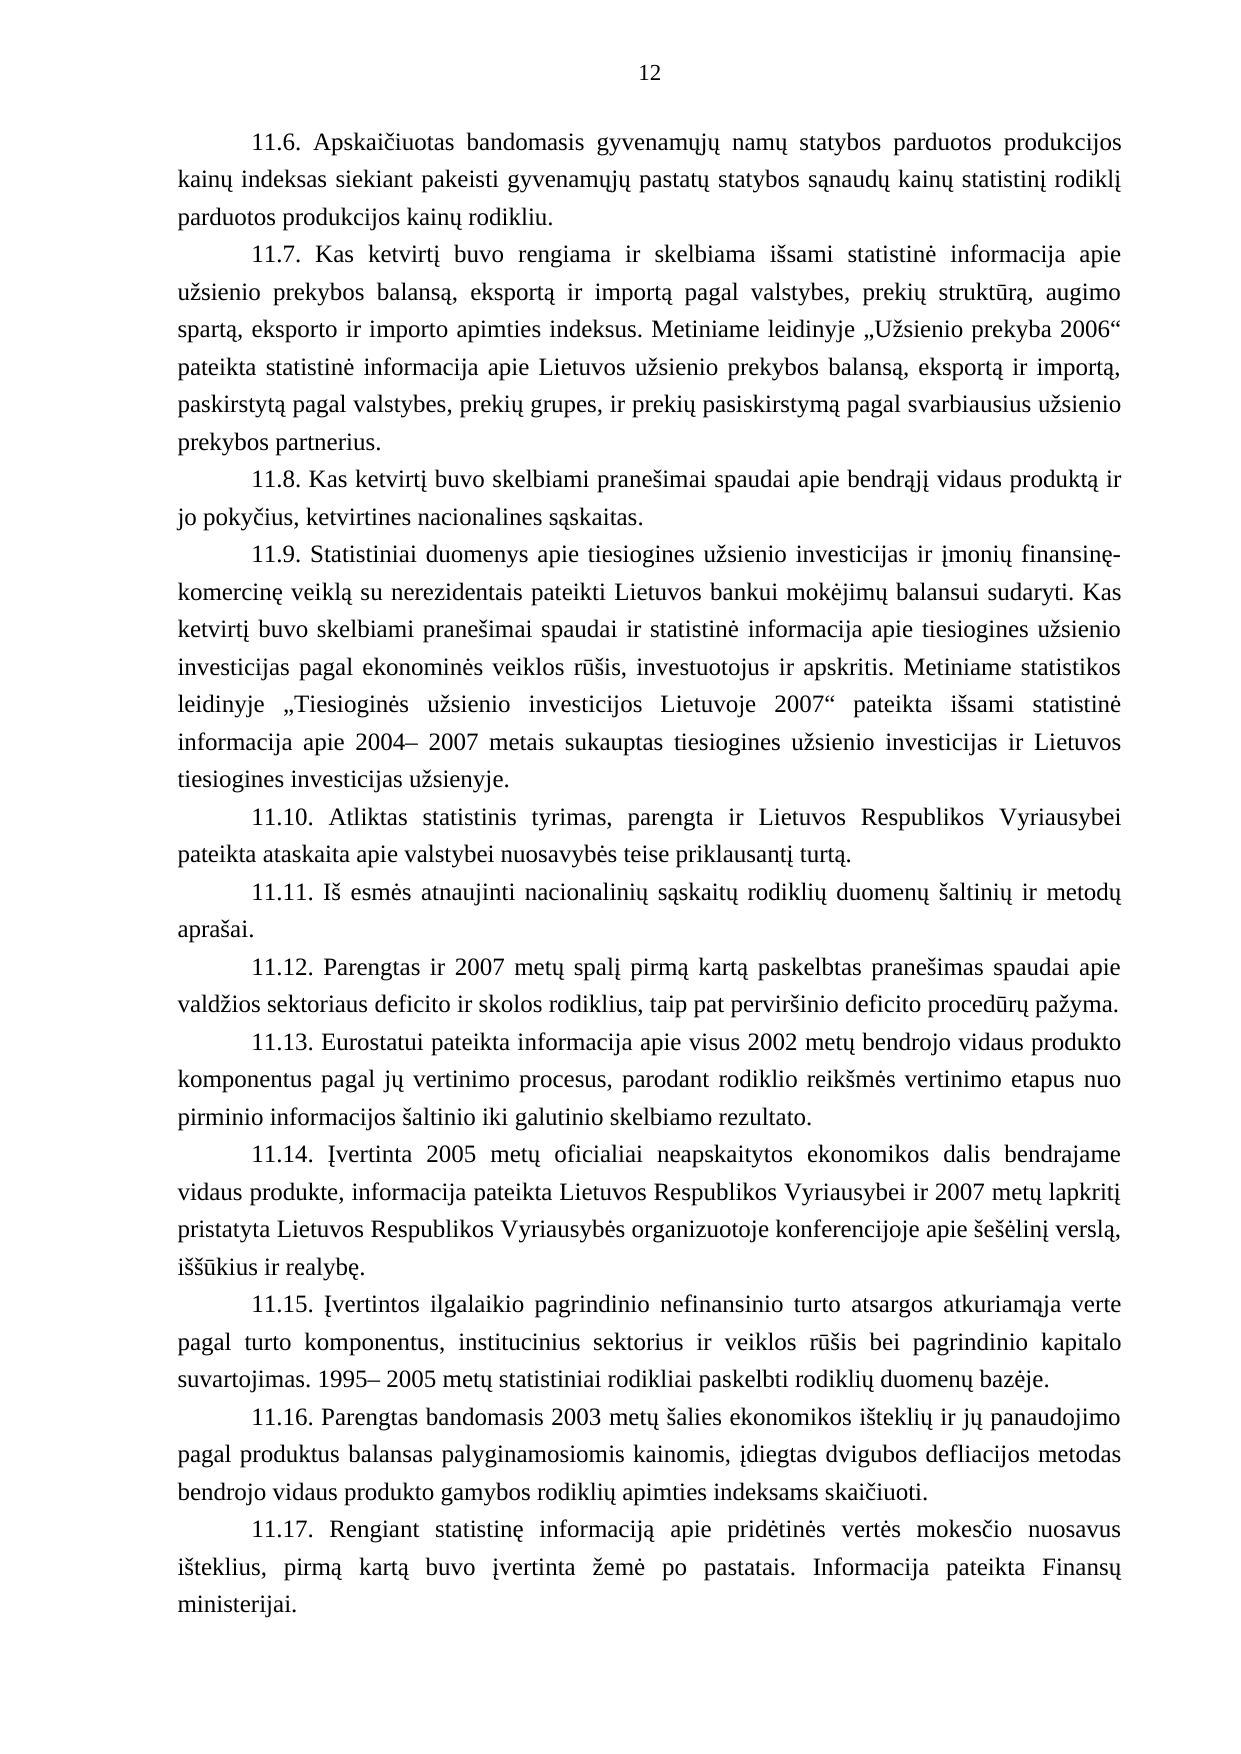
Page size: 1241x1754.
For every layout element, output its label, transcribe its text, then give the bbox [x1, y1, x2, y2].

text 11.8. Kas ketvirtį buvo skelbiami pranešimai spaudai apie bendrąjį vidaus produktą ir jo pokyčius, ketvirtines nacionalines sąskaitas. [177, 456, 1122, 531]
text 11.7. Kas ketvirtį buvo rengiama ir skelbiama išsami statistinė informacija apie užsienio prekybos balansą, eksportą ir importą pagal valstybes, prekių struktūrą, augimo spartą, eksporto ir importo apimties indeksus. Metiniame leidinyje „Užsienio prekyba 2006“ pateikta statistinė informacija apie Lietuvos užsienio prekybos balansą, eksportą ir importą, paskirstytą pagal valstybes, prekių grupes, ir prekių pasiskirstymą pagal svarbiausius užsienio prekybos partnerius. [177, 231, 1122, 456]
text 11.9. Statistiniai duomenys apie tiesiogines užsienio investicijas ir įmonių finansinę-komercinę veiklą su nerezidentais pateikti Lietuvos bankui mokėjimų balansui sudaryti. Kas ketvirtį buvo skelbiami pranešimai spaudai ir statistinė informacija apie tiesiogines užsienio investicijas pagal ekonominės veiklos rūšis, investuotojus ir apskritis. Metiniame statistikos leidinyje „Tiesioginės užsienio investicijos Lietuvoje 2007“ pateikta išsami statistinė informacija apie 2004– 2007 metais sukauptas tiesiogines užsienio investicijas ir Lietuvos tiesiogines investicijas užsienyje. [177, 531, 1122, 793]
text 11.12. Parengtas ir 2007 metų spalį pirmą kartą paskelbtas pranešimas spaudai apie valdžios sektoriaus deficito ir skolos rodiklius, taip pat perviršinio deficito procedūrų pažyma. [177, 943, 1122, 1018]
text 11.13. Eurostatui pateikta informacija apie visus 2002 metų bendrojo vidaus produkto komponentus pagal jų vertinimo procesus, parodant rodiklio reikšmės vertinimo etapus nuo pirminio informacijos šaltinio iki galutinio skelbiamo rezultato. [177, 1018, 1122, 1131]
text 11.11. Iš esmės atnaujinti nacionalinių sąskaitų rodiklių duomenų šaltinių ir metodų aprašai. [177, 868, 1122, 943]
text 11.16. Parengtas bandomasis 2003 metų šalies ekonomikos išteklių ir jų panaudojimo pagal produktus balansas palyginamosiomis kainomis, įdiegtas dvigubos defliacijos metodas bendrojo vidaus produkto gamybos rodiklių apimties indeksams skaičiuoti. [177, 1393, 1122, 1506]
text 11.15. Įvertintos ilgalaikio pagrindinio nefinansinio turto atsargos atkuriamąja verte pagal turto komponentus, institucinius sektorius ir veiklos rūšis bei pagrindinio kapitalo suvartojimas. 1995– 2005 metų statistiniai rodikliai paskelbti rodiklių duomenų bazėje. [177, 1281, 1122, 1393]
text 11.10. Atliktas statistinis tyrimas, parengta ir Lietuvos Respublikos Vyriausybei pateikta ataskaita apie valstybei nuosavybės teise priklausantį turtą. [177, 793, 1122, 868]
text 11.14. Įvertinta 2005 metų oficialiai neapskaitytos ekonomikos dalis bendrajame vidaus produkte, informacija pateikta Lietuvos Respublikos Vyriausybei ir 2007 metų lapkritį pristatyta Lietuvos Respublikos Vyriausybės organizuotoje konferencijoje apie šešėlinį verslą, iššūkius ir realybę. [177, 1131, 1122, 1281]
text 11.17. Rengiant statistinę informaciją apie pridėtinės vertės mokesčio nuosavus išteklius, pirmą kartą buvo įvertinta žemė po pastatais. Informacija pateikta Finansų ministerijai. [177, 1506, 1122, 1618]
text 11.6. Apskaičiuotas bandomasis gyvenamųjų namų statybos parduotos produkcijos kainų indeksas siekiant pakeisti gyvenamųjų pastatų statybos sąnaudų kainų statistinį rodiklį parduotos produkcijos kainų rodikliu. [177, 118, 1122, 231]
